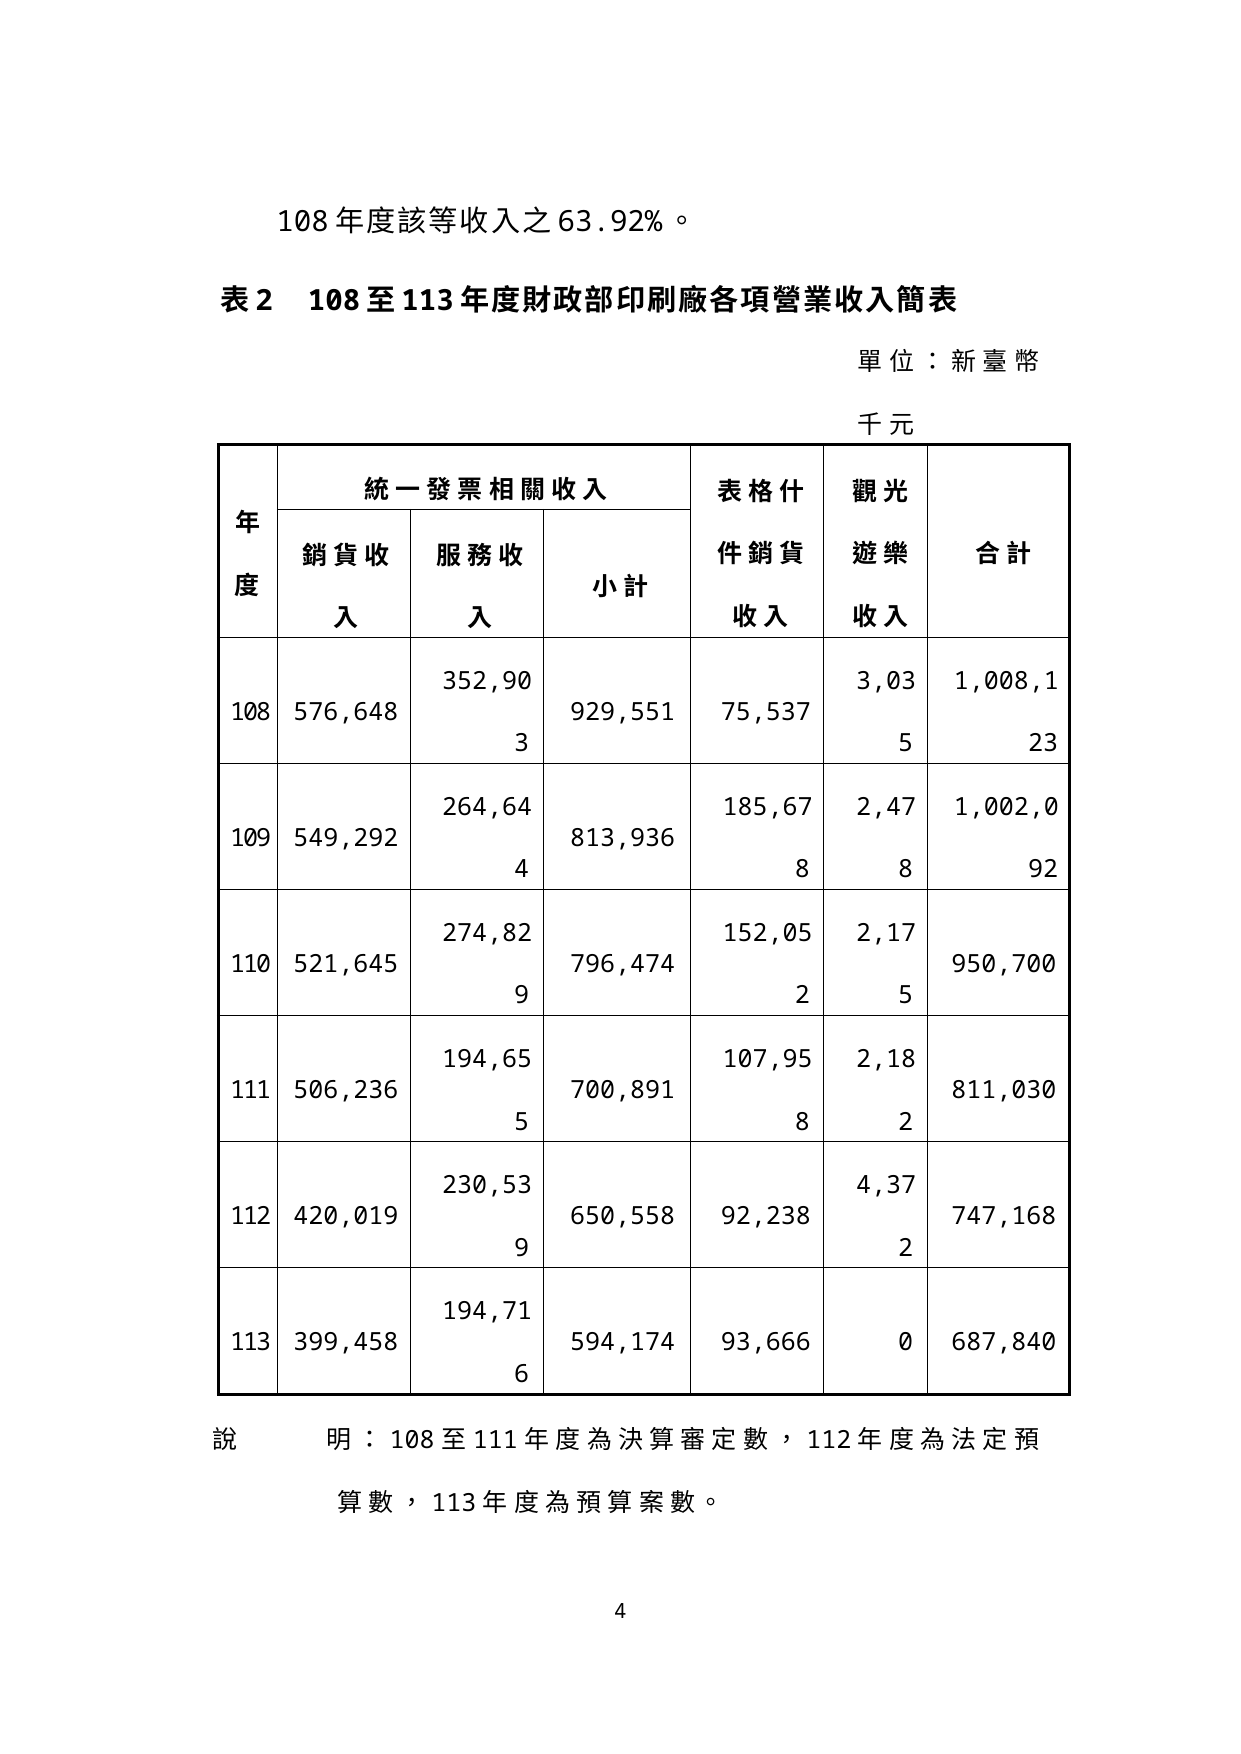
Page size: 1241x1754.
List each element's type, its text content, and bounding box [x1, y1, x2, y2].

table_cell 549,292 [278, 764, 410, 889]
table_cell 4,372 [824, 1142, 927, 1267]
table_cell 110 [220, 890, 277, 1015]
table_cell 3,035 [824, 638, 927, 763]
table_cell 521,645 [278, 890, 410, 1015]
table_cell 576,648 [278, 638, 410, 763]
table_cell 687,840 [928, 1268, 1068, 1393]
text 108年度該等收入之63.92%。 [266, 177, 1063, 240]
table_cell 230,539 [411, 1142, 543, 1267]
table_cell 109 [220, 764, 277, 889]
table_cell 185,678 [691, 764, 823, 889]
table_cell 111 [220, 1016, 277, 1141]
table_cell 811,030 [928, 1016, 1068, 1141]
table_cell 銷貨收入 [278, 510, 410, 637]
table_cell 399,458 [278, 1268, 410, 1393]
table_cell 813,936 [544, 764, 690, 889]
table_cell 1,008,123 [928, 638, 1068, 763]
table_header 合計 [928, 446, 1068, 637]
table_cell 113 [220, 1268, 277, 1393]
table_cell 796,474 [544, 890, 690, 1015]
table_cell 92,238 [691, 1142, 823, 1267]
table_cell 747,168 [928, 1142, 1068, 1267]
table_cell 700,891 [544, 1016, 690, 1141]
table_cell 352,903 [411, 638, 543, 763]
table_cell 1,002,092 [928, 764, 1068, 889]
table_header 年度 [220, 446, 277, 637]
table_cell 0 [824, 1268, 927, 1393]
table_cell 108 [220, 638, 277, 763]
table_header 統一發票相關收入 [278, 446, 690, 509]
table_cell 2,182 [824, 1016, 927, 1141]
table_cell 2,175 [824, 890, 927, 1015]
table_cell 650,558 [544, 1142, 690, 1267]
table_cell 506,236 [278, 1016, 410, 1141]
text 說 明：108至111年度為決算審定數，112年度為法定預算數，113年度為預算案數。 [177, 1396, 1063, 1521]
table_cell 950,700 [928, 890, 1068, 1015]
table_cell 小計 [544, 510, 690, 637]
table_cell 112 [220, 1142, 277, 1267]
table_header 觀光遊樂收入 [824, 446, 927, 637]
table_cell 75,537 [691, 638, 823, 763]
table_cell 152,052 [691, 890, 823, 1015]
table_cell 274,829 [411, 890, 543, 1015]
text 表2 108至113年度財政部印刷廠各項營業收入簡表 單位：新臺幣千元 [198, 256, 1063, 443]
table_cell 929,551 [544, 638, 690, 763]
table_cell 93,666 [691, 1268, 823, 1393]
table_cell 264,644 [411, 764, 543, 889]
table_cell 服務收入 [411, 510, 543, 637]
table_cell 194,655 [411, 1016, 543, 1141]
table_cell 420,019 [278, 1142, 410, 1267]
table_cell 194,716 [411, 1268, 543, 1393]
table_cell 594,174 [544, 1268, 690, 1393]
table_header 表格什件銷貨收入 [691, 446, 823, 637]
table_cell 2,478 [824, 764, 927, 889]
table_cell 107,958 [691, 1016, 823, 1141]
